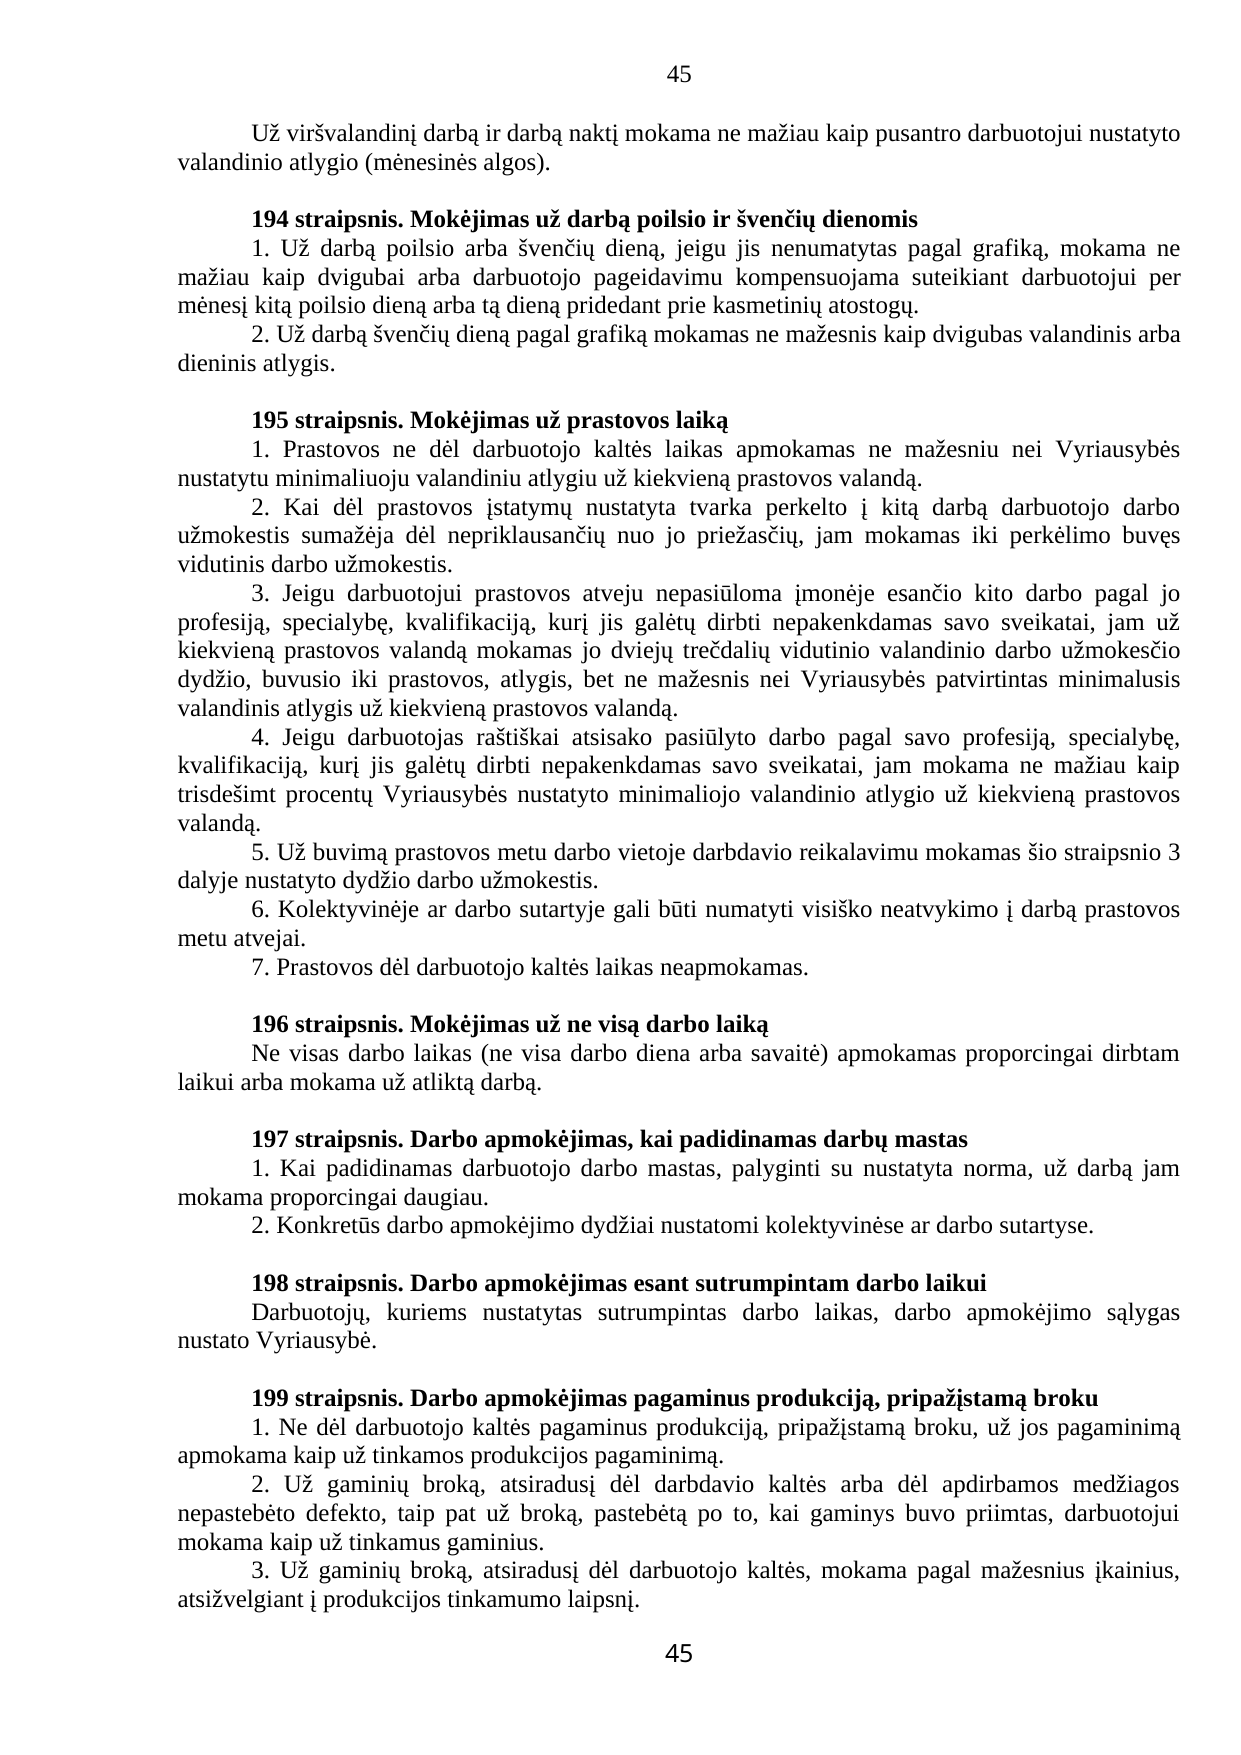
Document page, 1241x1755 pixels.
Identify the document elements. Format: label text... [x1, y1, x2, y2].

text 4. Jeigu darbuotojas raštiškai atsisako pasiūlyto darbo pagal savo profesiją, specialybę, kvalifikaciją, kurį jis galėtų dirbti nepakenkdamas savo sveikatai, jam mokama ne mažiau kaip trisdešimt procentų Vyriausybės nustatyto minimaliojo valandinio atlygio už kiekvieną prastovos valandą. [177, 722, 1181, 837]
text Už viršvalandinį darbą ir darbą naktį mokama ne mažiau kaip pusantro darbuotojui nustatyto valandinio atlygio (mėnesinės algos). [177, 118, 1181, 176]
text 195 straipsnis. Mokėjimas už prastovos laiką [177, 406, 1181, 434]
text 6. Kolektyvinėje ar darbo sutartyje gali būti numatyti visiško neatvykimo į darbą prastovos metu atvejai. [177, 894, 1181, 952]
text 7. Prastovos dėl darbuotojo kaltės laikas neapmokamas. [177, 952, 1181, 981]
text 1. Prastovos ne dėl darbuotojo kaltės laikas apmokamas ne mažesniu nei Vyriausybės nustatytu minimaliuoju valandiniu atlygiu už kiekvieną prastovos valandą. [177, 434, 1181, 492]
text 194 straipsnis. Mokėjimas už darbą poilsio ir švenčių dienomis [177, 204, 1181, 233]
text 1. Ne dėl darbuotojo kaltės pagaminus produkciją, pripažįstamą broku, už jos pagaminimą apmokama kaip už tinkamos produkcijos pagaminimą. [177, 1412, 1181, 1469]
text 1. Kai padidinamas darbuotojo darbo mastas, palyginti su nustatyta norma, už darbą jam mokama proporcingai daugiau. [177, 1153, 1181, 1211]
text 5. Už buvimą prastovos metu darbo vietoje darbdavio reikalavimu mokamas šio straipsnio 3 dalyje nustatyto dydžio darbo užmokestis. [177, 837, 1181, 894]
text 196 straipsnis. Mokėjimas už ne visą darbo laiką [177, 1009, 1181, 1038]
text 197 straipsnis. Darbo apmokėjimas, kai padidinamas darbų mastas [177, 1124, 1181, 1153]
text 2. Už darbą švenčių dieną pagal grafiką mokamas ne mažesnis kaip dvigubas valandinis arba dieninis atlygis. [177, 319, 1181, 377]
text 1. Už darbą poilsio arba švenčių dieną, jeigu jis nenumatytas pagal grafiką, mokama ne mažiau kaip dvigubai arba darbuotojo pageidavimu kompensuojama suteikiant darbuotojui per mėnesį kitą poilsio dieną arba tą dieną pridedant prie kasmetinių atostogų. [177, 233, 1181, 319]
text 199 straipsnis. Darbo apmokėjimas pagaminus produkciją, pripažįstamą broku [251, 1383, 1181, 1412]
text 198 straipsnis. Darbo apmokėjimas esant sutrumpintam darbo laikui [177, 1268, 1181, 1297]
text Ne visas darbo laikas (ne visa darbo diena arba savaitė) apmokamas proporcingai dirbtam laikui arba mokama už atliktą darbą. [177, 1038, 1181, 1096]
text 2. Kai dėl prastovos įstatymų nustatyta tvarka perkelto į kitą darbą darbuotojo darbo užmokestis sumažėja dėl nepriklausančių nuo jo priežasčių, jam mokamas iki perkėlimo buvęs vidutinis darbo užmokestis. [177, 492, 1181, 578]
text 2. Už gaminių broką, atsiradusį dėl darbdavio kaltės arba dėl apdirbamos medžiagos nepastebėto defekto, taip pat už broką, pastebėtą po to, kai gaminys buvo priimtas, darbuotojui mokama kaip už tinkamus gaminius. [177, 1469, 1181, 1556]
text 2. Konkretūs darbo apmokėjimo dydžiai nustatomi kolektyvinėse ar darbo sutartyse. [177, 1211, 1181, 1239]
text 3. Jeigu darbuotojui prastovos atveju nepasiūloma įmonėje esančio kito darbo pagal jo profesiją, specialybę, kvalifikaciją, kurį jis galėtų dirbti nepakenkdamas savo sveikatai, jam už kiekvieną prastovos valandą mokamas jo dviejų trečdalių vidutinio valandinio darbo užmokesčio dydžio, buvusio iki prastovos, atlygis, bet ne mažesnis nei Vyriausybės patvirtintas minimalusis valandinis atlygis už kiekvieną prastovos valandą. [177, 578, 1181, 722]
text 3. Už gaminių broką, atsiradusį dėl darbuotojo kaltės, mokama pagal mažesnius įkainius, atsižvelgiant į produkcijos tinkamumo laipsnį. [177, 1556, 1181, 1613]
text Darbuotojų, kuriems nustatytas sutrumpintas darbo laikas, darbo apmokėjimo sąlygas nustato Vyriausybė. [177, 1297, 1181, 1354]
